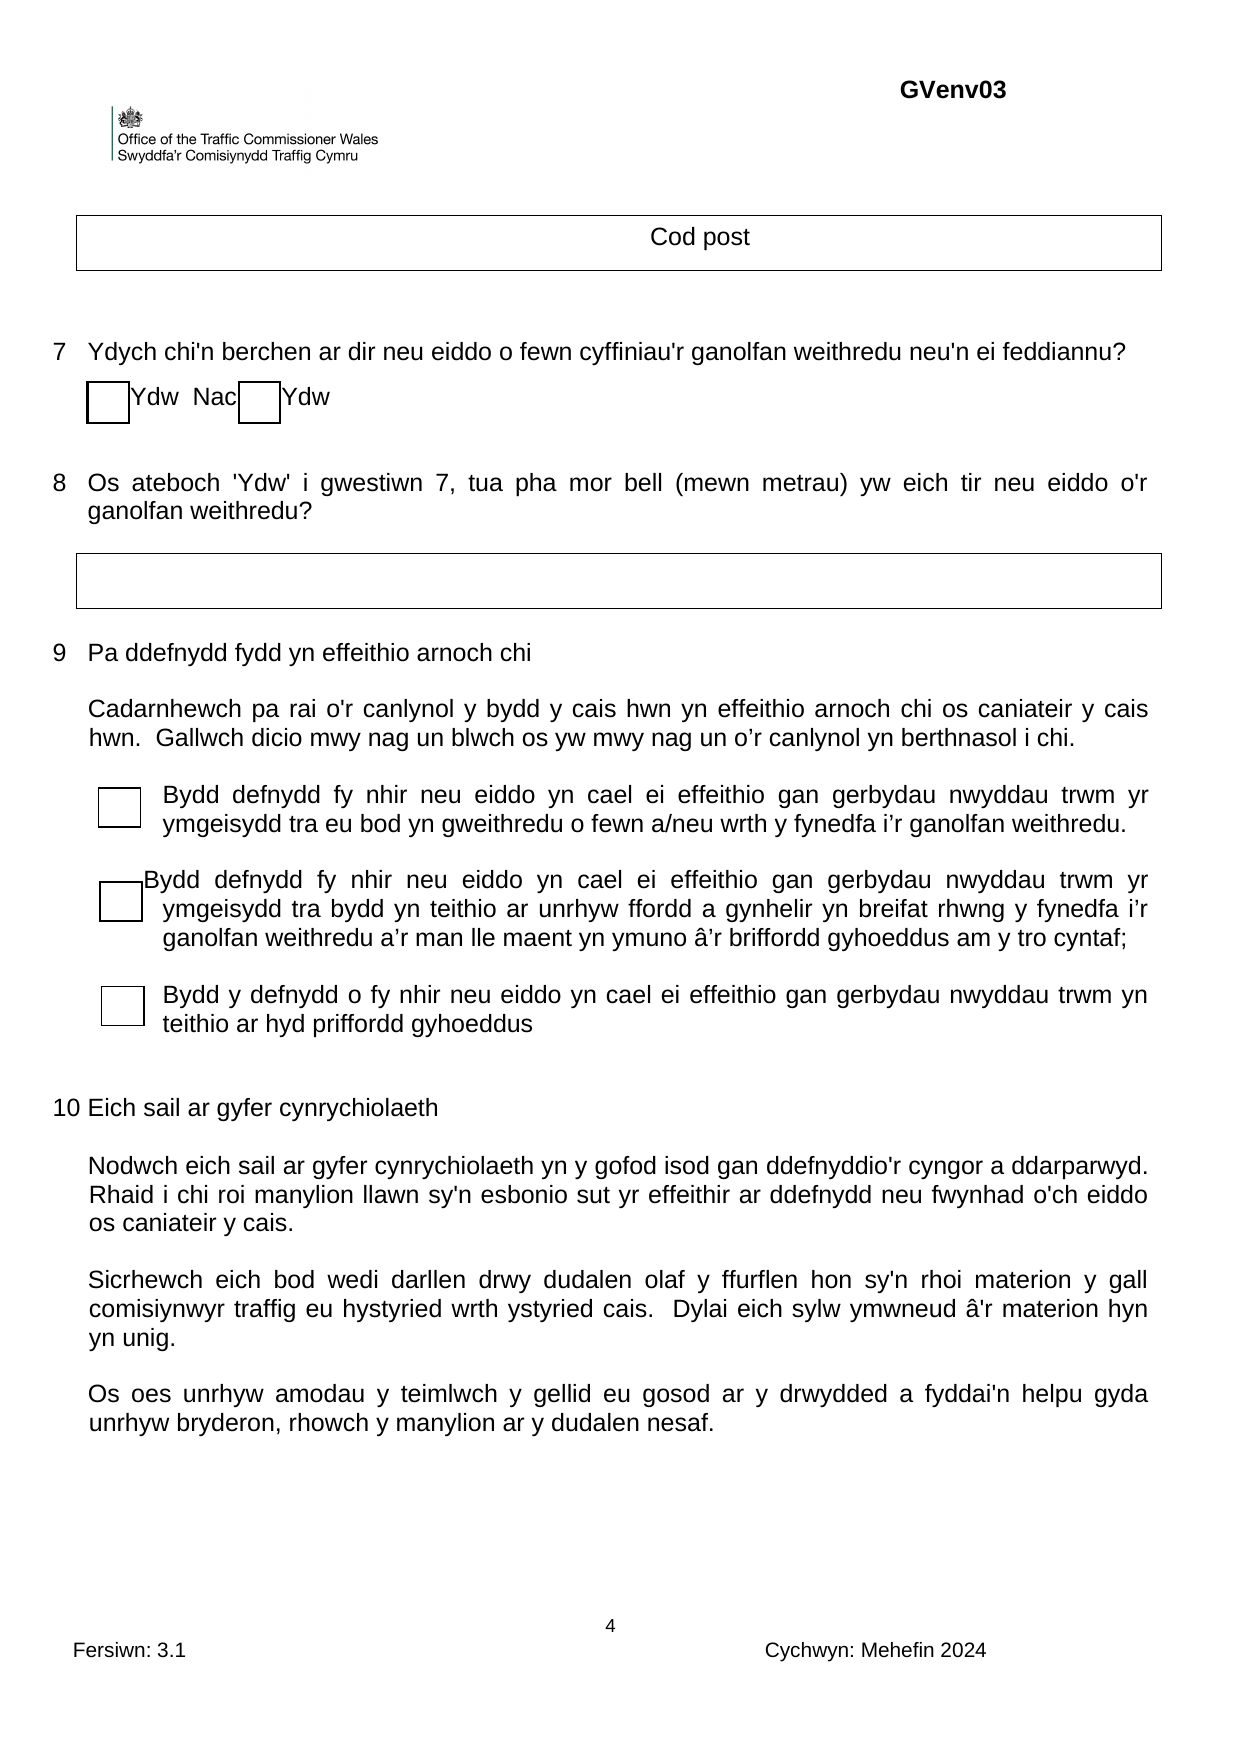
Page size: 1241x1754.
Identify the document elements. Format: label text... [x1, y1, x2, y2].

text Nodwch eich sail ar gyfer cynrychiolaeth yn y gofod isod gan ddefnyddio'r cyngor a ddarparwyd. Rhaid i chi roi manylion llawn sy'n esbonio sut yr effeithir ar ddefnydd neu fwynhad o'ch eiddo os caniateir y cais. [88, 1151, 1150, 1237]
text Bydd defnydd fy nhir neu eiddo yn cael ei effeithio gan gerbydau nwyddau trwm yr ymgeisydd tra eu bod yn gweithredu o fewn a/neu wrth y fynedfa i’r ganolfan weithredu. [162, 780, 1150, 837]
table_header [77, 554, 1161, 608]
text Bydd y defnydd o fy nhir neu eiddo yn cael ei effeithio gan gerbydau nwyddau trwm yn teithio ar hyd priffordd gyhoeddus [162, 980, 1150, 1037]
text [89, 383, 128, 411]
text Ydw Nac [130, 382, 238, 411]
list Pa ddefnydd fydd yn effeithio arnoch chi [52, 638, 1150, 666]
text Os oes unrhyw amodau y teimlwch y gellid eu gosod ar y drwydded a fyddai'n helpu gyda unrhyw bryderon, rhowch y manylion ar y dudalen nesaf. [88, 1379, 1150, 1437]
list Eich sail ar gyfer cynrychiolaeth [52, 1093, 1150, 1122]
list Os ateboch 'Ydw' i gwestiwn 7, tua pha mor bell (mewn metrau) yw eich tir neu eiddo o'r ganolfan weithredu? [52, 468, 1150, 525]
text Ydw [281, 382, 1150, 411]
text Bydd defnydd fy nhir neu eiddo yn cael ei effeithio gan gerbydau nwyddau trwm yr ymgeisydd tra bydd yn teithio ar unrhyw ffordd a gynhelir yn breifat rhwng y fynedfa i’r ganolfan weithredu a’r man lle maent yn ymuno â’r briffordd gyhoeddus am y tro cyntaf; [99, 866, 1150, 952]
list Ydych chi'n berchen ar dir neu eiddo o fewn cyffiniau'r ganolfan weithredu neu'n ei feddiannu? [52, 337, 1150, 365]
text [240, 383, 279, 411]
text Sicrhewch eich bod wedi darllen drwy dudalen olaf y ffurflen hon sy'n rhoi materion y gall comisiynwyr traffig eu hystyried wrth ystyried cais. Dylai eich sylw ymwneud â'r materion hyn yn unig. [88, 1265, 1150, 1351]
text Cadarnhewch pa rai o'r canlynol y bydd y cais hwn yn effeithio arnoch chi os caniateir y cais hwn. Gallwch dicio mwy nag un blwch os yw mwy nag un o’r canlynol yn berthnasol i chi. [88, 694, 1150, 752]
table_cell Cod post [77, 216, 1161, 270]
